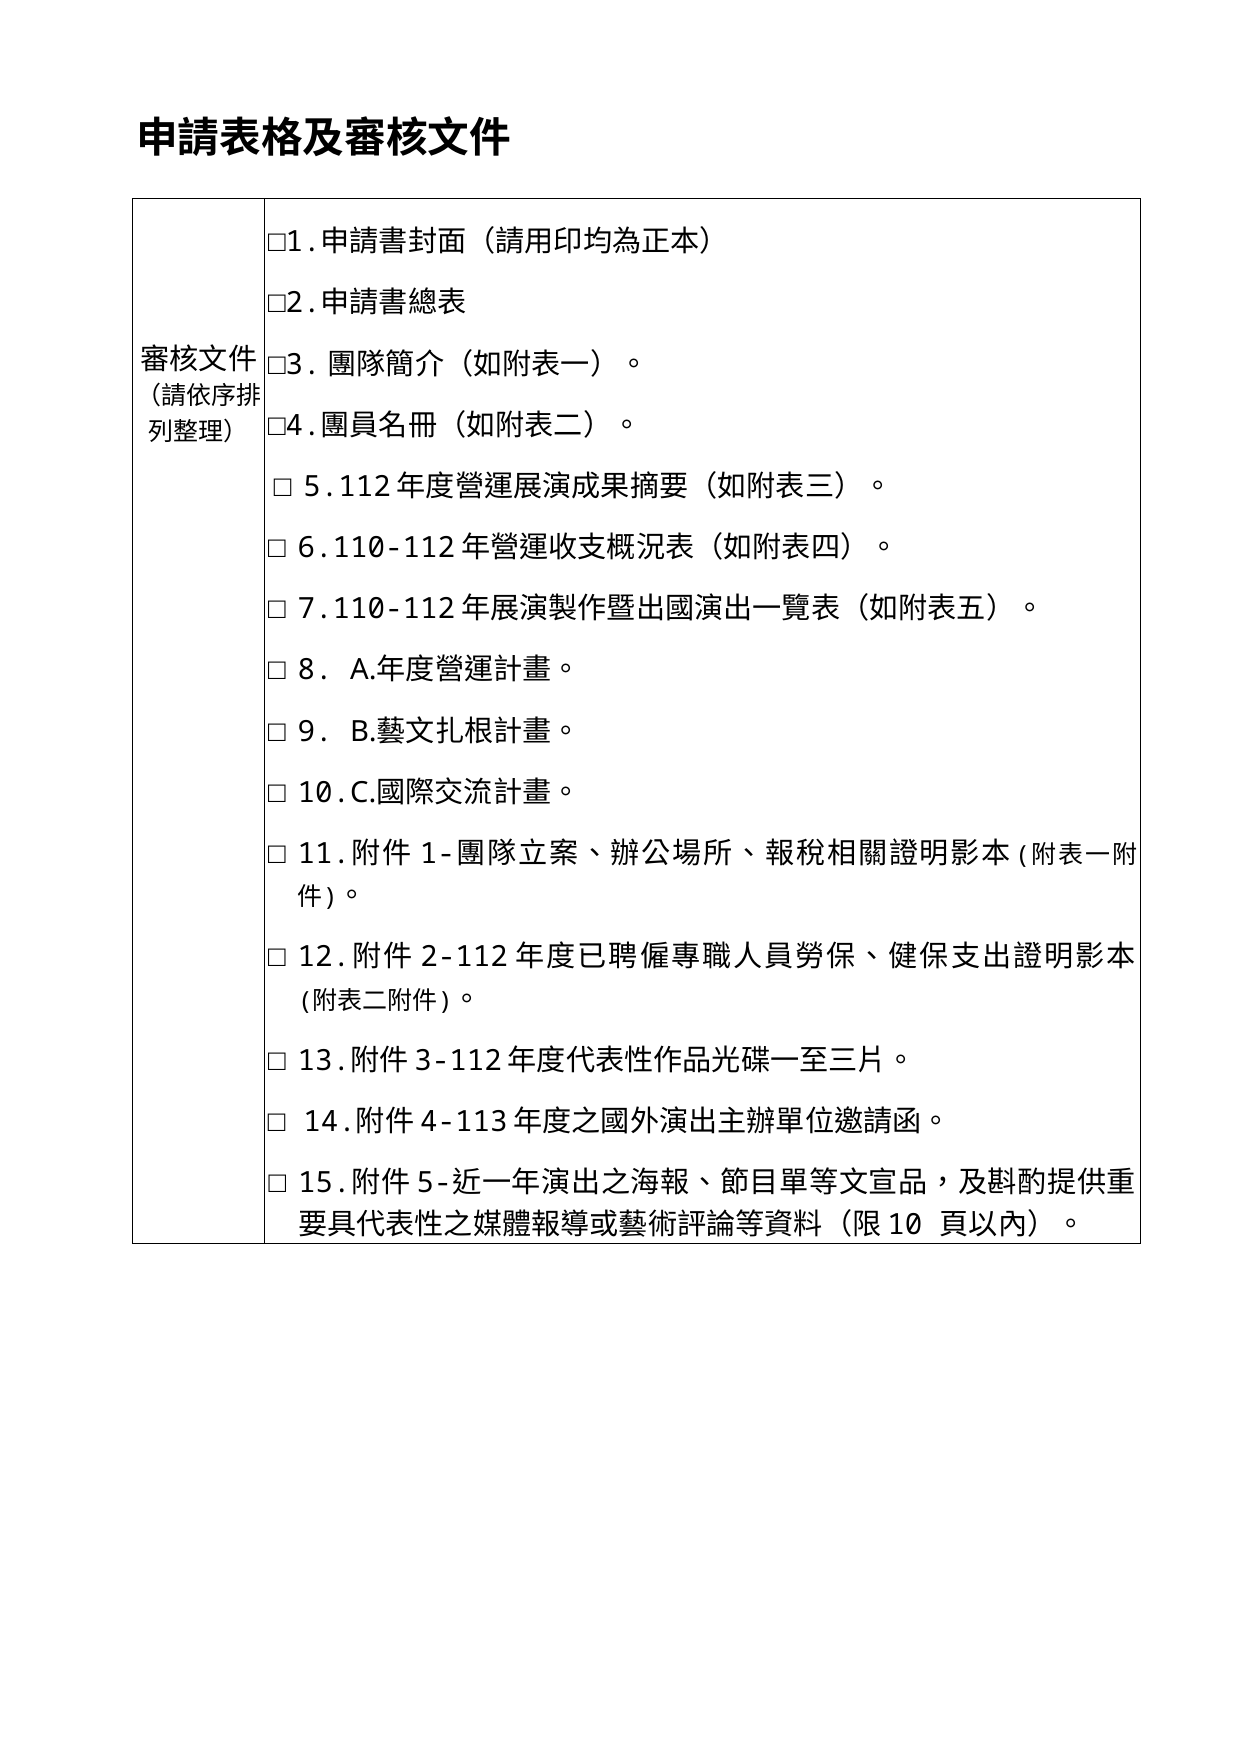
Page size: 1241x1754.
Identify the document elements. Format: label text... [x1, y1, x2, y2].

text 申請表格及審核文件 [136, 119, 1144, 161]
table_header □1.申請書封面（請用印均為正本） □2.申請書總表 □3. 團隊簡介（如附表一）。 □4.團員名冊（如附表二）。 5.112年度營運展演成果摘要（如附表三）。 6.110-112年營運收支概況表（如附表四）。 7.110-112年展演製作暨出國演出一覽表（如附表五）。 8. A.年度營運計畫。 9. B.藝文扎根計畫。 10.C.國際交流計畫。 11.附件1-團隊立案、辦公場所、報稅相關證明影本(附表一附件)。 12.附件2-112年度已聘僱專職人員勞保、健保支出證明影本 (附表二附件)。 13.附件3-112年度代表性作品光碟一至三片。 14.附件4-113年度之國外演出主辦單位邀請函。 15.附件5-近一年演出之海報、節目單等文宣品，及斟酌提供重要具代表性之媒體報導或藝術評論等資料（限10 頁以內）。 [265, 199, 1140, 1243]
table_header 審核文件 （請依序排列整理） [133, 199, 264, 1243]
